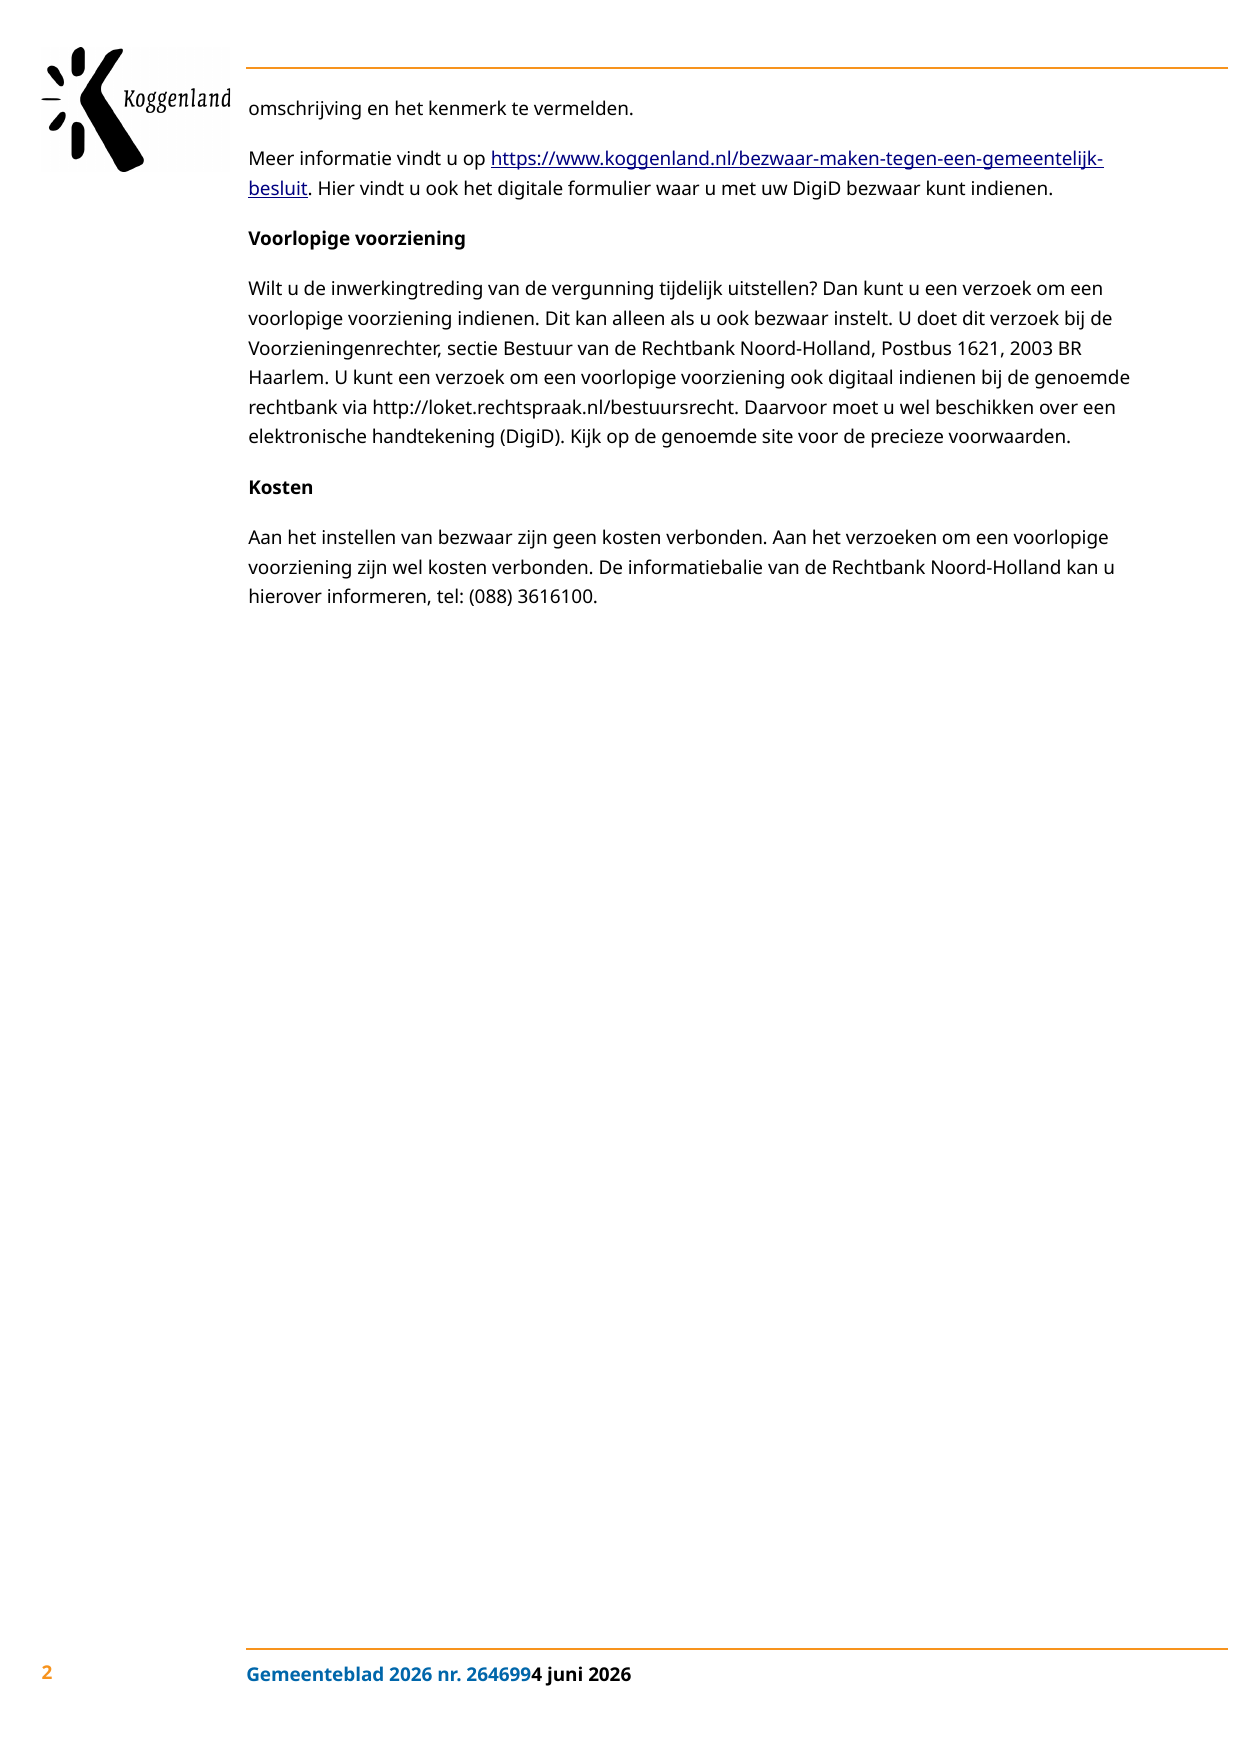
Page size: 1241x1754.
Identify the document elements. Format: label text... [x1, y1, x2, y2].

picture [41, 47, 231, 172]
text omschrijving en het kenmerk te vermelden. [248, 95, 1152, 121]
text Wilt u de inwerkingtreding van de vergunning tijdelijk uitstellen? Dan kunt u een verzoek om een voorlopige voorziening indienen. Dit kan alleen als u ook bezwaar instelt. U doet dit verzoek bij de Voorzieningenrechter, sectie Bestuur van de Rechtbank Noord-Holland, Postbus 1621, 2003 BR Haarlem. U kunt een verzoek om een voorlopige voorziening ook digitaal indienen bij de genoemde rechtbank via http://loket.rechtspraak.nl/bestuursrecht. Daarvoor moet u wel beschikken over een elektronische handtekening (DigiD). Kijk op de genoemde site voor de precieze voorwaarden. [248, 276, 1152, 449]
text Aan het instellen van bezwaar zijn geen kosten verbonden. Aan het verzoeken om een voorlopige voorziening zijn wel kosten verbonden. De informatiebalie van de Rechtbank Noord-Holland kan u hierover informeren, tel: (088) 3616100. [248, 524, 1152, 609]
text Kosten [248, 474, 1152, 500]
text Meer informatie vindt u op https://www.koggenland.nl/bezwaar-maken-tegen-een-gemeentelijk-besluit. Hier vindt u ook het digitale formulier waar u met uw DigiD bezwaar kunt indienen. [248, 145, 1152, 201]
text Voorlopige voorziening [248, 225, 1152, 251]
